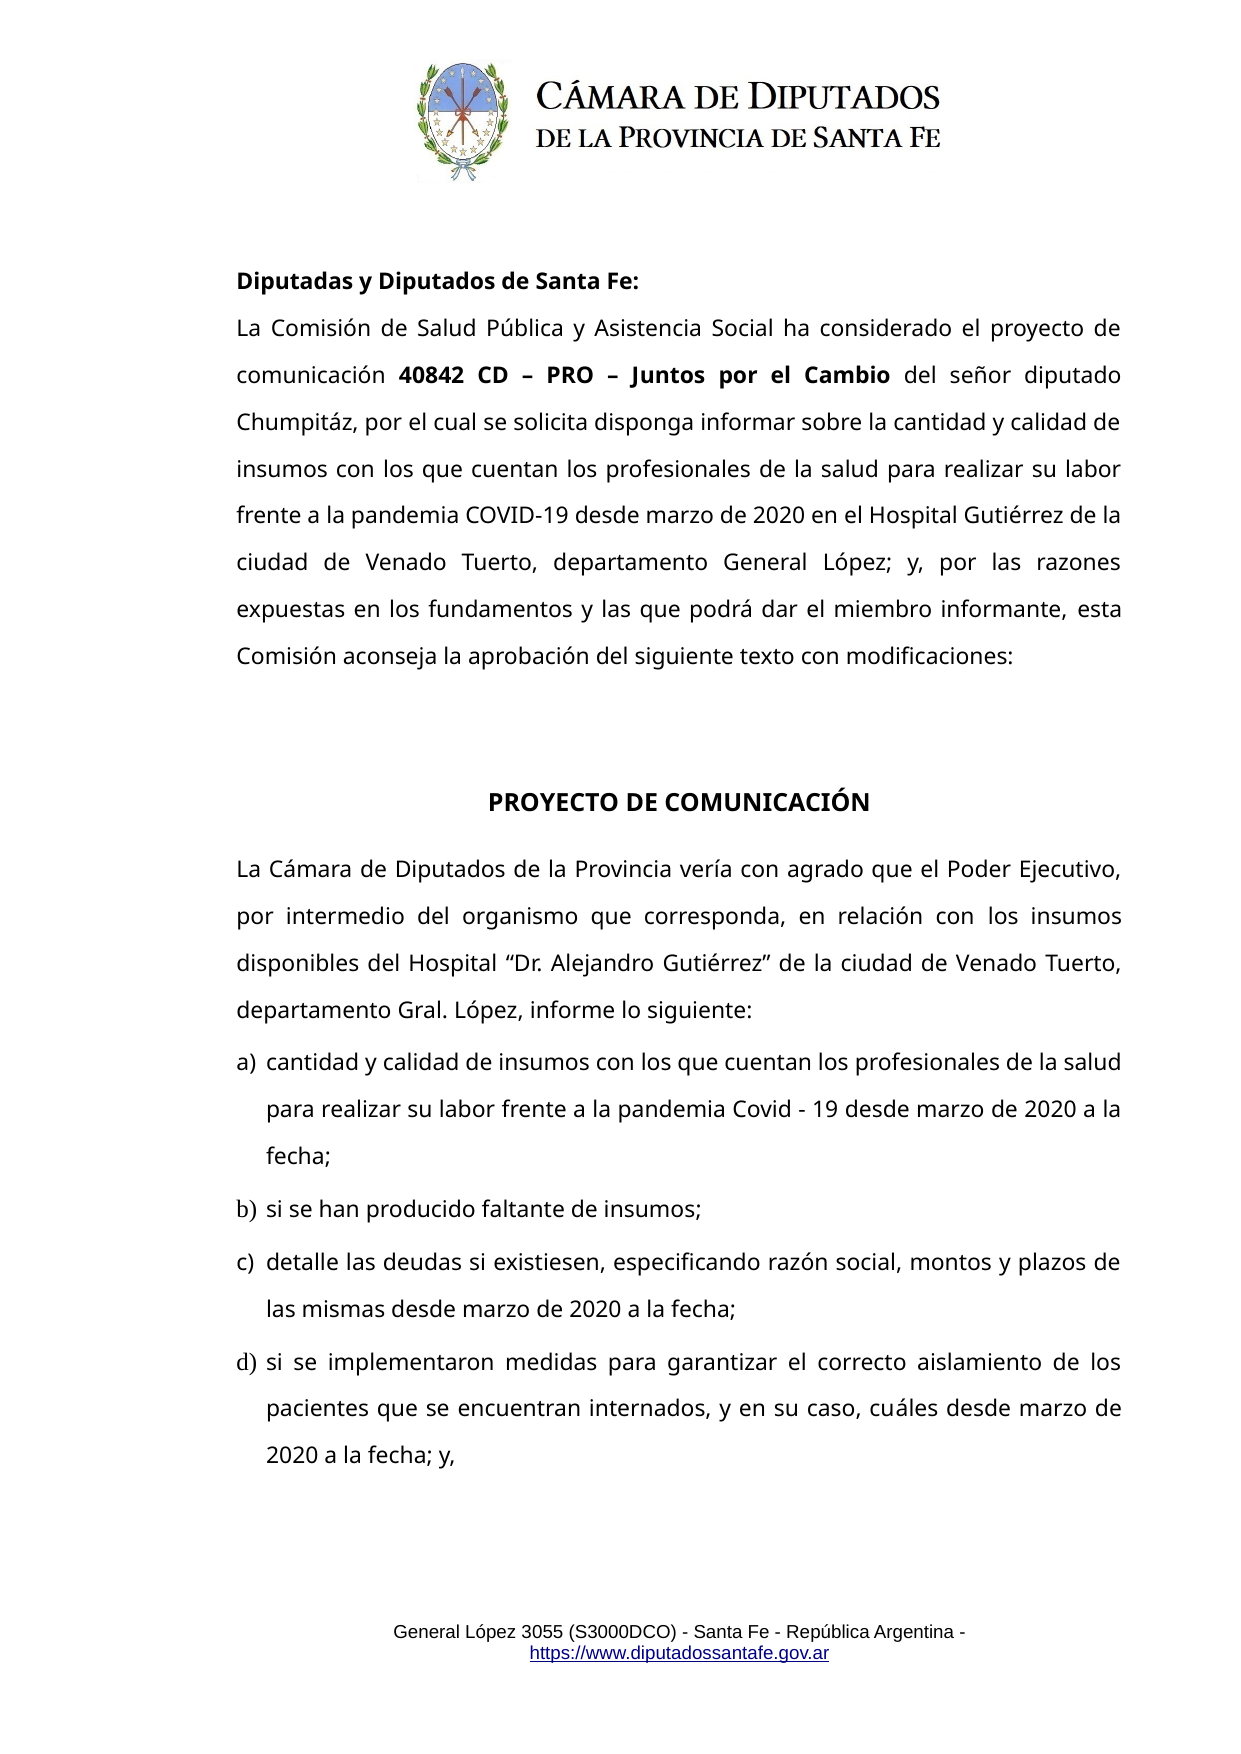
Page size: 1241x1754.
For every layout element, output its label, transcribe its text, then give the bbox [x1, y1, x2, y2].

text Diputadas y Diputados de Santa Fe: [236, 265, 1122, 296]
picture [353, 59, 945, 256]
list detalle las deudas si existiesen, especificando razón social, montos y plazos de las mismas desde marzo de 2020 a la fecha; [236, 1246, 1122, 1324]
list si se han producido faltante de insumos; [236, 1193, 1122, 1224]
list si se implementaron medidas para garantizar el correcto aislamiento de los pacientes que se encuentran internados, y en su caso, cuáles desde marzo de 2020 a la fecha; y, [236, 1345, 1122, 1470]
text La Cámara de Diputados de la Provincia vería con agrado que el Poder Ejecutivo, por intermedio del organismo que corresponda, en relación con los insumos disponibles del Hospital “Dr. Alejandro Gutiérrez” de la ciudad de Venado Tuerto, departamento Gral. López, informe lo siguiente: [236, 853, 1122, 1025]
text PROYECTO DE COMUNICACIÓN [236, 784, 1122, 818]
text La Comisión de Salud Pública y Asistencia Social ha considerado el proyecto de comunicación 40842 CD – PRO – Juntos por el Cambio del señor diputado Chumpitáz, por el cual se solicita disponga informar sobre la cantidad y calidad de insumos con los que cuentan los profesionales de la salud para realizar su labor frente a la pandemia COVID-19 desde marzo de 2020 en el Hospital Gutiérrez de la ciudad de Venado Tuerto, departamento General López; y, por las razones expuestas en los fundamentos y las que podrá dar el miembro informante, esta Comisión aconseja la aprobación del siguiente texto con modificaciones: [236, 312, 1122, 671]
list cantidad y calidad de insumos con los que cuentan los profesionales de la salud para realizar su labor frente a la pandemia Covid - 19 desde marzo de 2020 a la fecha; [236, 1046, 1122, 1171]
